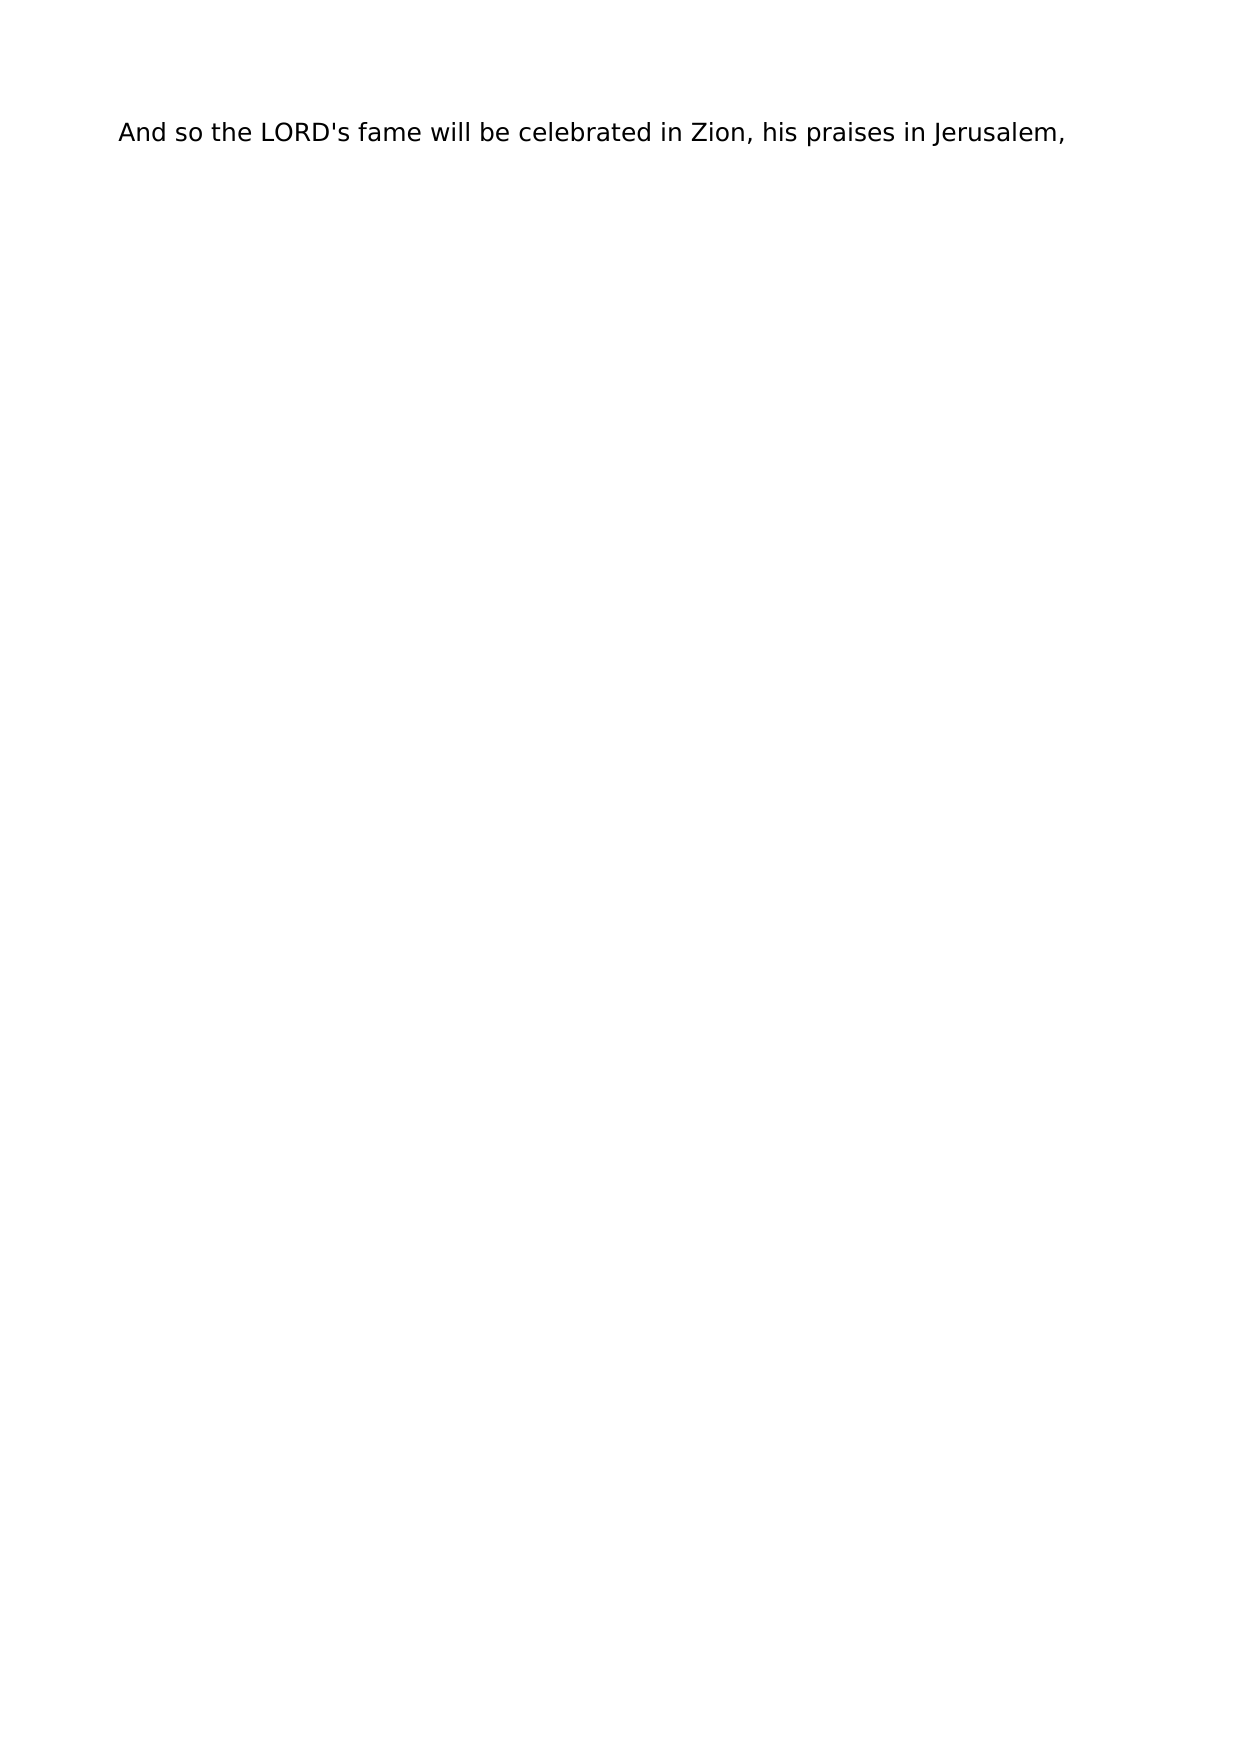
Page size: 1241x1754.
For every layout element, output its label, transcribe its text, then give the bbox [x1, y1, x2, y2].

text And so the LORD's fame will be celebrated in Zion, his praises in Jerusalem, [118, 118, 1122, 147]
